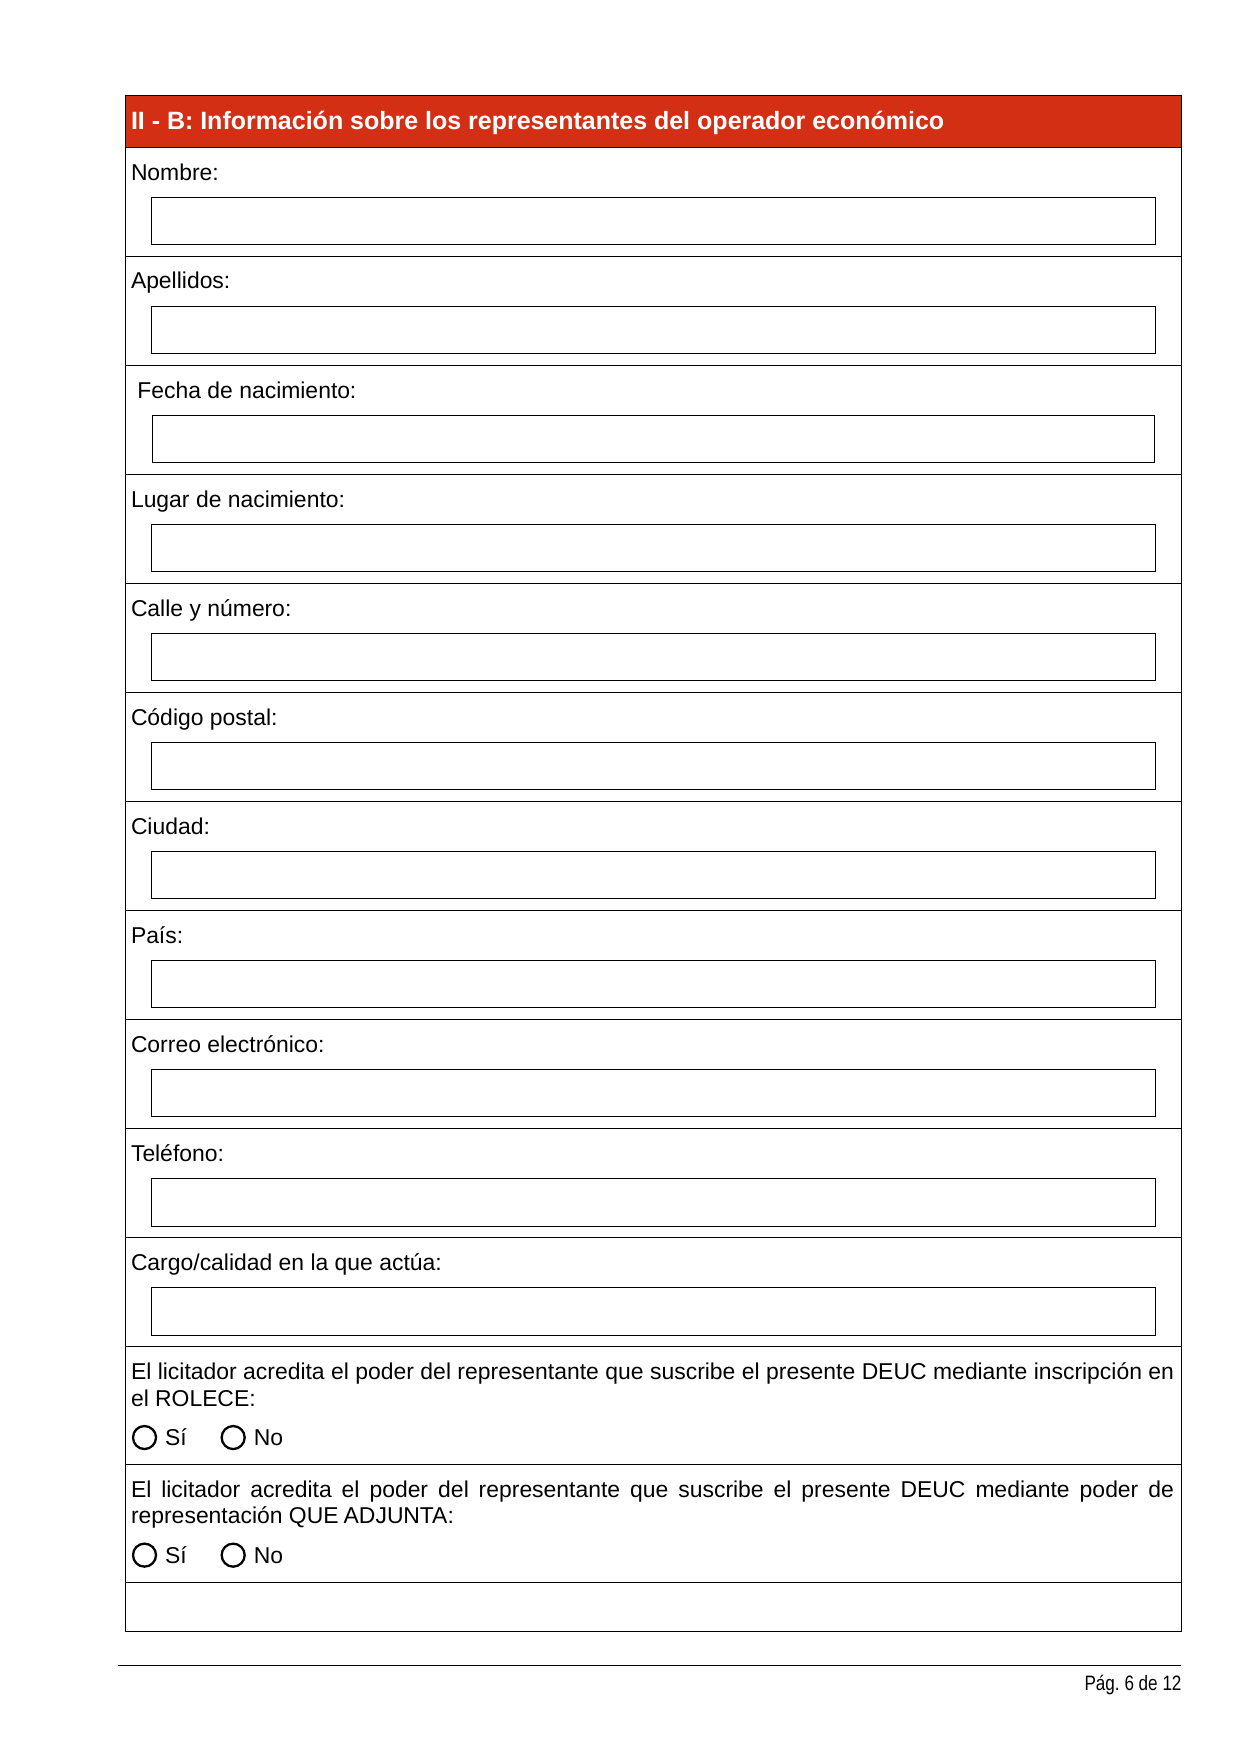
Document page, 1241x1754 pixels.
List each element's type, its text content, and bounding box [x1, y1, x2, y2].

table_cell Cargo/calidad en la que actúa: [126, 1238, 1181, 1346]
table_cell Nombre: [126, 148, 1181, 256]
table_cell [126, 1583, 1181, 1631]
table_cell Teléfono: [126, 1129, 1181, 1237]
table_header II - B: Información sobre los representantes del operador económico [126, 96, 1181, 147]
table_cell Calle y número: [126, 584, 1181, 692]
table_cell Lugar de nacimiento: [126, 475, 1181, 583]
table_cell Fecha de nacimiento: [126, 366, 1181, 474]
table_cell País: [126, 911, 1181, 1019]
table_cell Apellidos: [126, 257, 1181, 365]
table_cell Ciudad: [126, 802, 1181, 910]
table_cell El licitador acredita el poder del representante que suscribe el presente DEUC mediante inscripción en el ROLECE: [126, 1347, 1181, 1464]
table_cell Código postal: [126, 693, 1181, 801]
table_cell Correo electrónico: [126, 1020, 1181, 1128]
table_cell El licitador acredita el poder del representante que suscribe el presente DEUC mediante poder de representación QUE ADJUNTA: [126, 1465, 1181, 1582]
